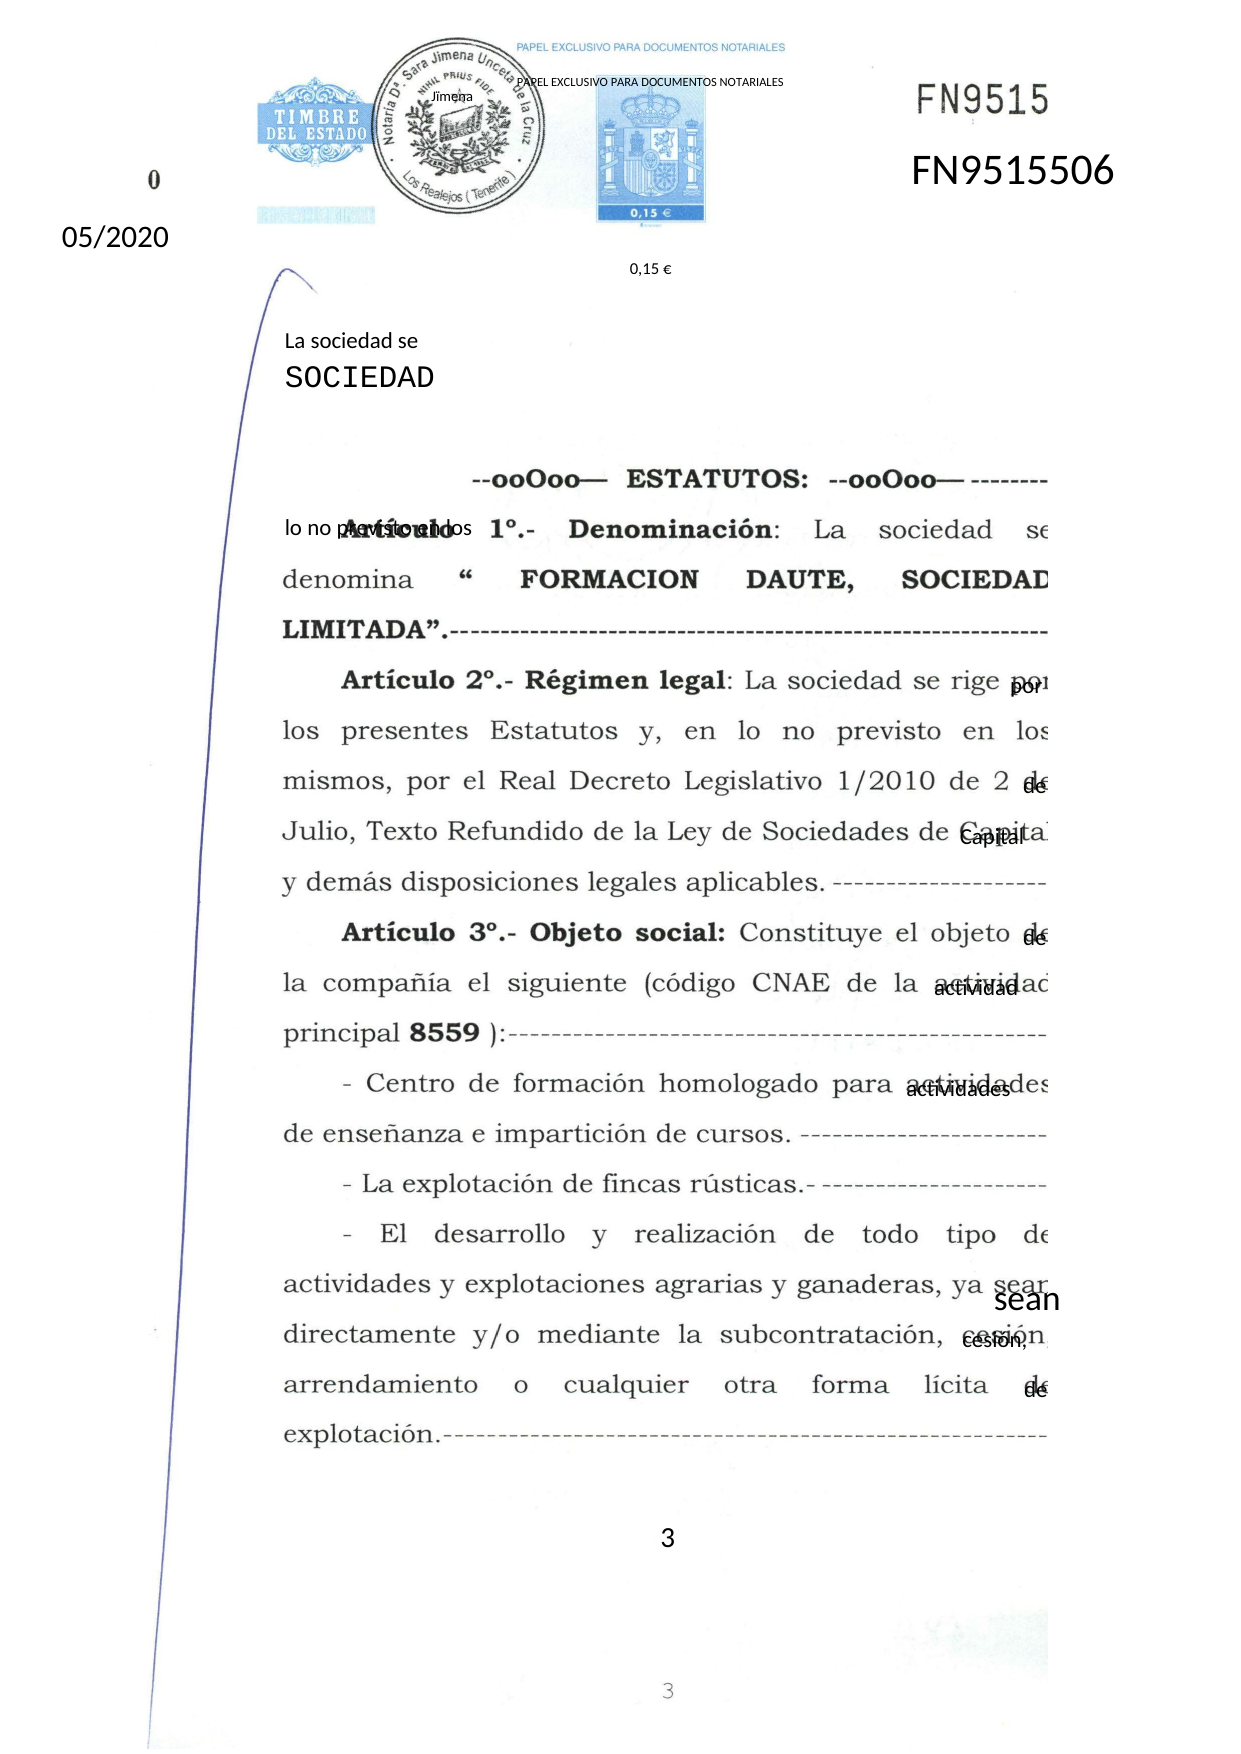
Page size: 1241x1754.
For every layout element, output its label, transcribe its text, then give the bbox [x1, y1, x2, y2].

text SOCIEDAD [1048, 362, 1057, 397]
